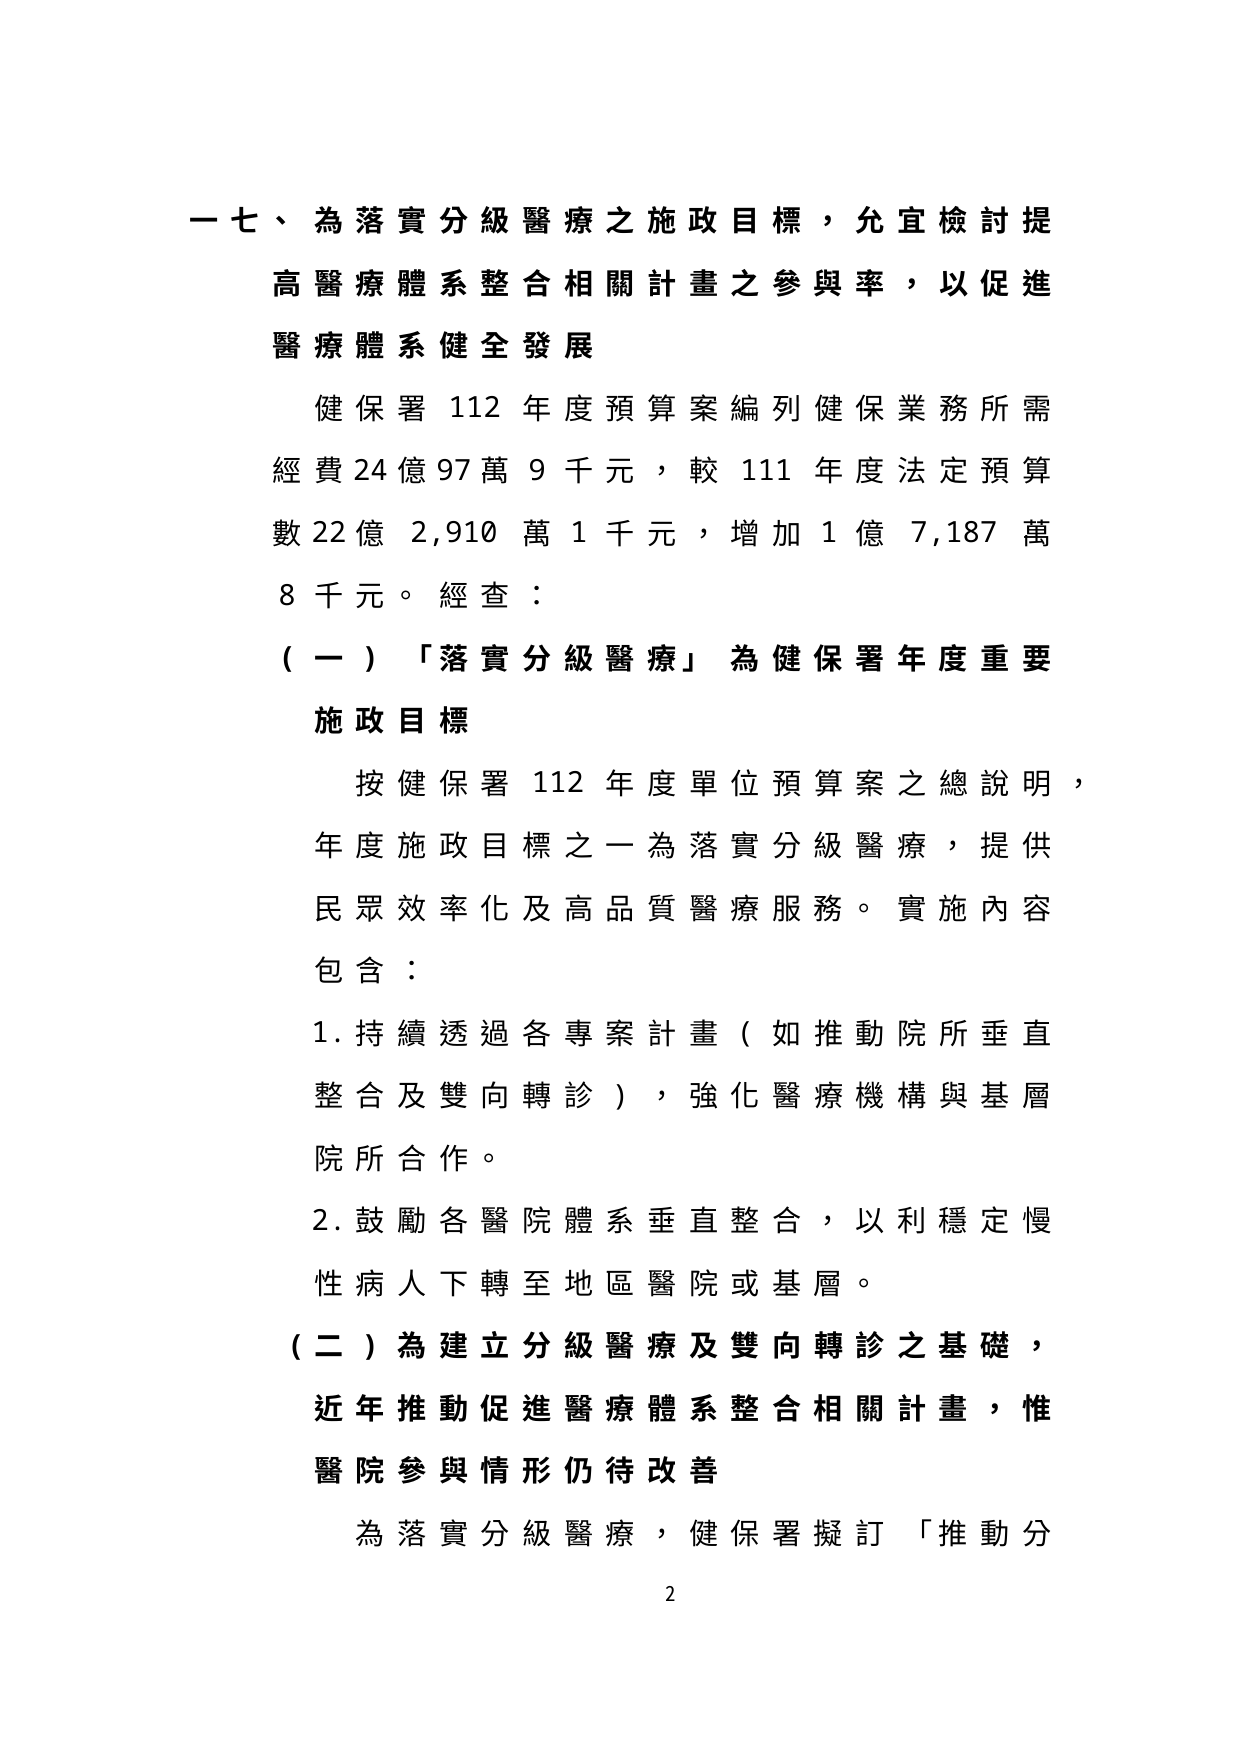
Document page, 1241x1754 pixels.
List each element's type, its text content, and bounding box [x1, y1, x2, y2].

text 按健保署112年度單位預算案之總說明，年度施政目標之一為落實分級醫療，提供民眾效率化及高品質醫療服務。實施內容包含： [271, 740, 1058, 990]
text (一)「落實分級醫療」為健保署年度重要施政目標 [242, 615, 1058, 740]
text 2.鼓勵各醫院體系垂直整合，以利穩定慢性病人下轉至地區醫院或基層。 [271, 1177, 1058, 1302]
text 1.持續透過各專案計畫(如推動院所垂直整合及雙向轉診)，強化醫療機構與基層院所合作。 [271, 990, 1058, 1177]
text (二)為建立分級醫療及雙向轉診之基礎，近年推動促進醫療體系整合相關計畫，惟醫院參與情形仍待改善 [242, 1302, 1058, 1490]
text 一七、為落實分級醫療之施政目標，允宜檢討提高醫療體系整合相關計畫之參與率，以促進醫療體系健全發展 [183, 177, 1058, 365]
text 為落實分級醫療，健保署擬訂「推動分級醫療六大策略」之政策，包括提升基層醫療服務量能、導引民眾轉診就醫習慣等項，並陸續推動促進醫療體系整合計畫，例如醫院以病人為中心門診整合照護計畫等。 [271, 1490, 1058, 1552]
text 健保署112年度預算案編列健保業務所需經費24億97萬9千元，較111年度法定預算數22億2,910萬1千元，增加1億7,187萬8千元。經查： [242, 365, 1058, 615]
